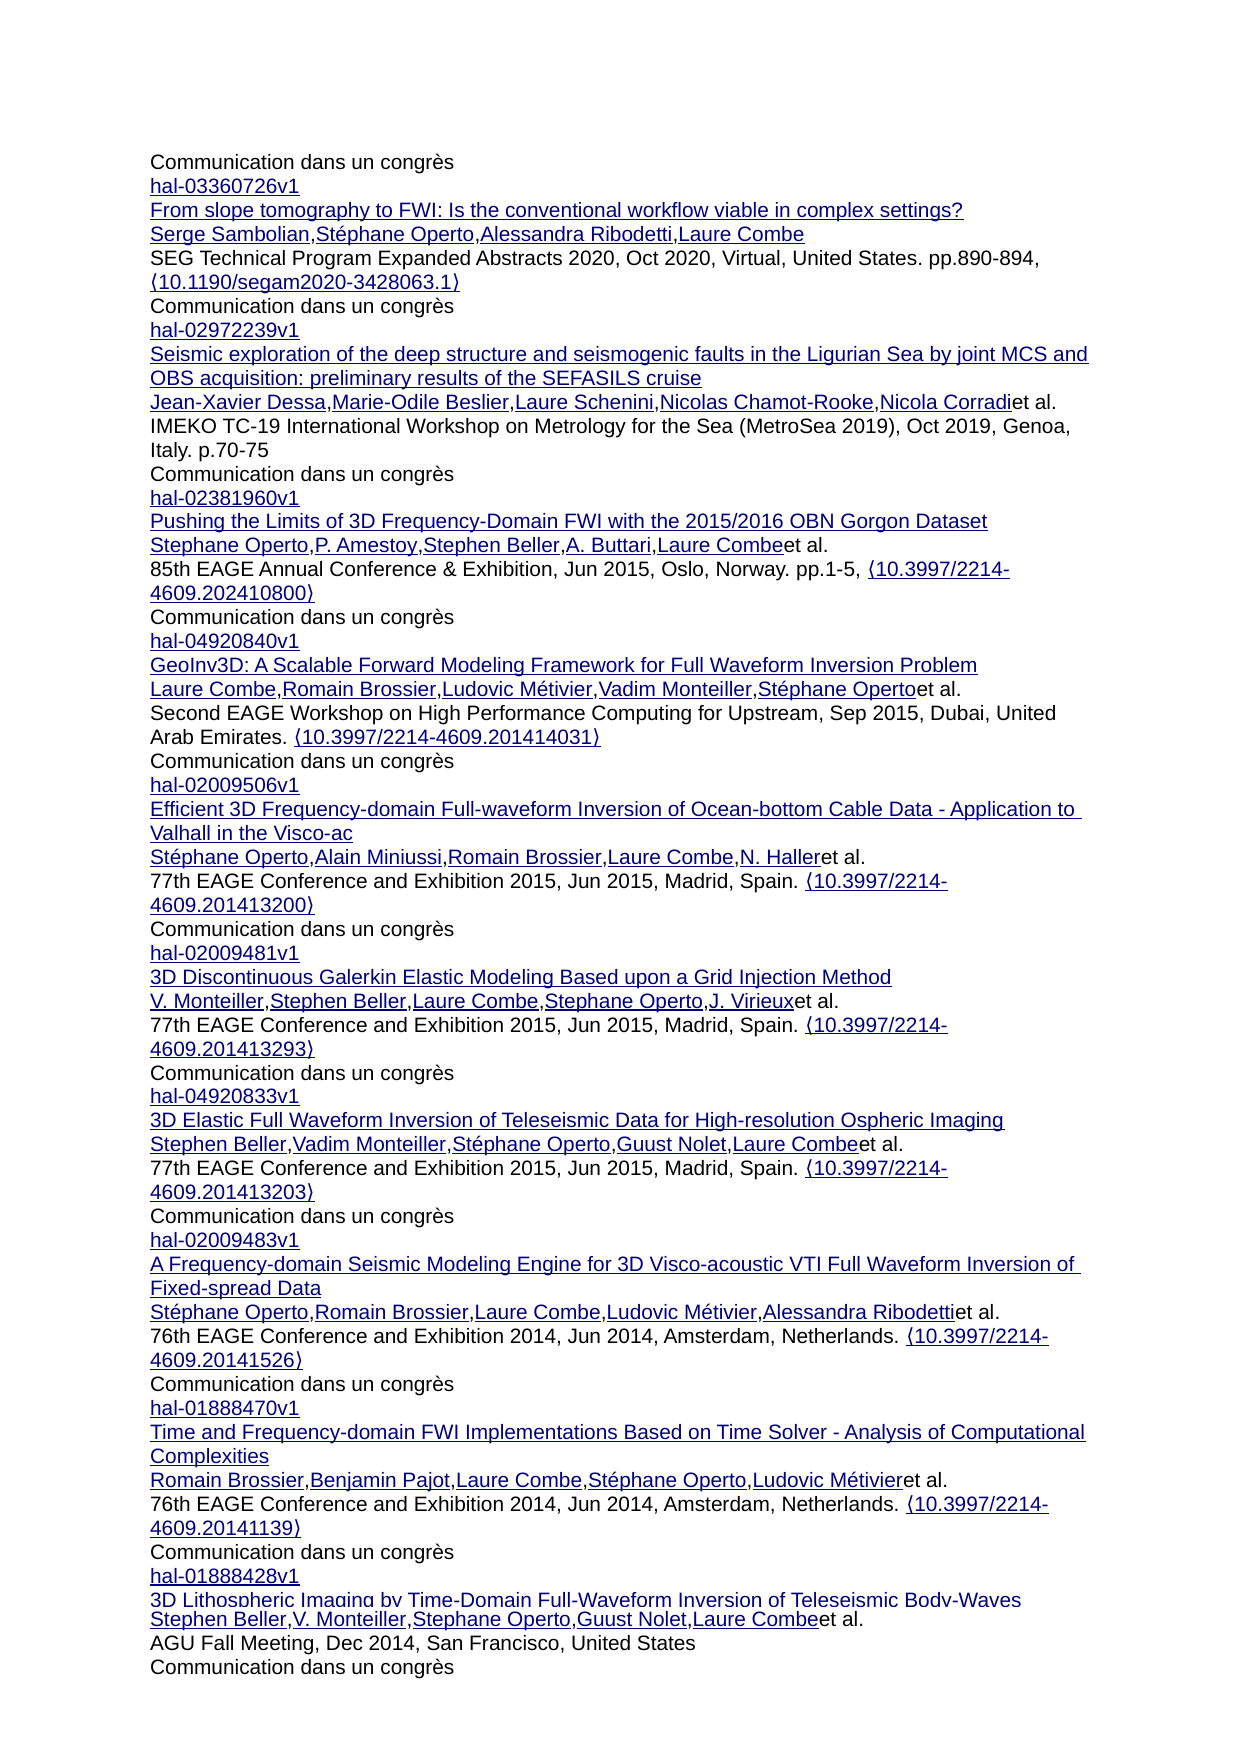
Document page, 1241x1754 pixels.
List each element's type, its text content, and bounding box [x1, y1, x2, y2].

table_cell Communication dans un congrès hal-03360726v1 [150, 150, 1090, 198]
table_cell GeoInv3D: A Scalable Forward Modeling Framework for Full Waveform Inversion Problem Laure Combe,Romain Brossier,Ludovic Métivier,Vadim Monteiller,Stéphane Opertoet al. Second EAGE Workshop on High Performance Computing for Upstream, Sep 2015, Dubai, United Arab Emirates. ⟨10.3997/2214-4609.201414031⟩ Communication dans un congrès hal-02009506v1 [150, 653, 1090, 797]
table_cell Efficient 3D Frequency-domain Full-waveform Inversion of Ocean-bottom Cable Data - Application to Valhall in the Visco-ac Stéphane Operto,Alain Miniussi,Romain Brossier,Laure Combe,N. Halleret al. 77th EAGE Conference and Exhibition 2015, Jun 2015, Madrid, Spain. ⟨10.3997/2214-4609.201413200⟩ Communication dans un congrès hal-02009481v1 [150, 797, 1090, 964]
table_cell 3D Lithospheric Imaging by Time-Domain Full-Waveform Inversion of Teleseismic Body-Waves Stephen Beller,V. Monteiller,Stephane Operto,Guust Nolet,Laure Combeet al. AGU Fall Meeting, Dec 2014, San Francisco, United States Communication dans un congrès [150, 1588, 1090, 1679]
table_cell Time and Frequency-domain FWI Implementations Based on Time Solver - Analysis of Computational Complexities Romain Brossier,Benjamin Pajot,Laure Combe,Stéphane Operto,Ludovic Métivieret al. 76th EAGE Conference and Exhibition 2014, Jun 2014, Amsterdam, Netherlands. ⟨10.3997/2214-4609.20141139⟩ Communication dans un congrès hal-01888428v1 [150, 1420, 1090, 1587]
table_cell Seismic exploration of the deep structure and seismogenic faults in the Ligurian Sea by joint MCS and OBS acquisition: preliminary results of the SEFASILS cruise Jean-Xavier Dessa,Marie-Odile Beslier,Laure Schenini,Nicolas Chamot-Rooke,Nicola Corradiet al. IMEKO TC-19 International Workshop on Metrology for the Sea (MetroSea 2019), Oct 2019, Genoa, Italy. p.70-75 Communication dans un congrès hal-02381960v1 [150, 342, 1090, 509]
table_cell Pushing the Limits of 3D Frequency-Domain FWI with the 2015/2016 OBN Gorgon Dataset Stephane Operto,P. Amestoy,Stephen Beller,A. Buttari,Laure Combeet al. 85th EAGE Annual Conference & Exhibition, Jun 2015, Oslo, Norway. pp.1-5, ⟨10.3997/2214-4609.202410800⟩ Communication dans un congrès hal-04920840v1 [150, 509, 1090, 653]
table_cell From slope tomography to FWI: Is the conventional workflow viable in complex settings? Serge Sambolian,Stéphane Operto,Alessandra Ribodetti,Laure Combe SEG Technical Program Expanded Abstracts 2020, Oct 2020, Virtual, United States. pp.890-894, ⟨10.1190/segam2020-3428063.1⟩ Communication dans un congrès hal-02972239v1 [150, 198, 1090, 342]
table_cell 3D Discontinuous Galerkin Elastic Modeling Based upon a Grid Injection Method V. Monteiller,Stephen Beller,Laure Combe,Stephane Operto,J. Virieuxet al. 77th EAGE Conference and Exhibition 2015, Jun 2015, Madrid, Spain. ⟨10.3997/2214-4609.201413293⟩ Communication dans un congrès hal-04920833v1 [150, 965, 1090, 1108]
table_cell A Frequency-domain Seismic Modeling Engine for 3D Visco-acoustic VTI Full Waveform Inversion of Fixed-spread Data Stéphane Operto,Romain Brossier,Laure Combe,Ludovic Métivier,Alessandra Ribodettiet al. 76th EAGE Conference and Exhibition 2014, Jun 2014, Amsterdam, Netherlands. ⟨10.3997/2214-4609.20141526⟩ Communication dans un congrès hal-01888470v1 [150, 1252, 1090, 1420]
table_cell 3D Elastic Full Waveform Inversion of Teleseismic Data for High-resolution Ospheric Imaging Stephen Beller,Vadim Monteiller,Stéphane Operto,Guust Nolet,Laure Combeet al. 77th EAGE Conference and Exhibition 2015, Jun 2015, Madrid, Spain. ⟨10.3997/2214-4609.201413203⟩ Communication dans un congrès hal-02009483v1 [150, 1108, 1090, 1252]
